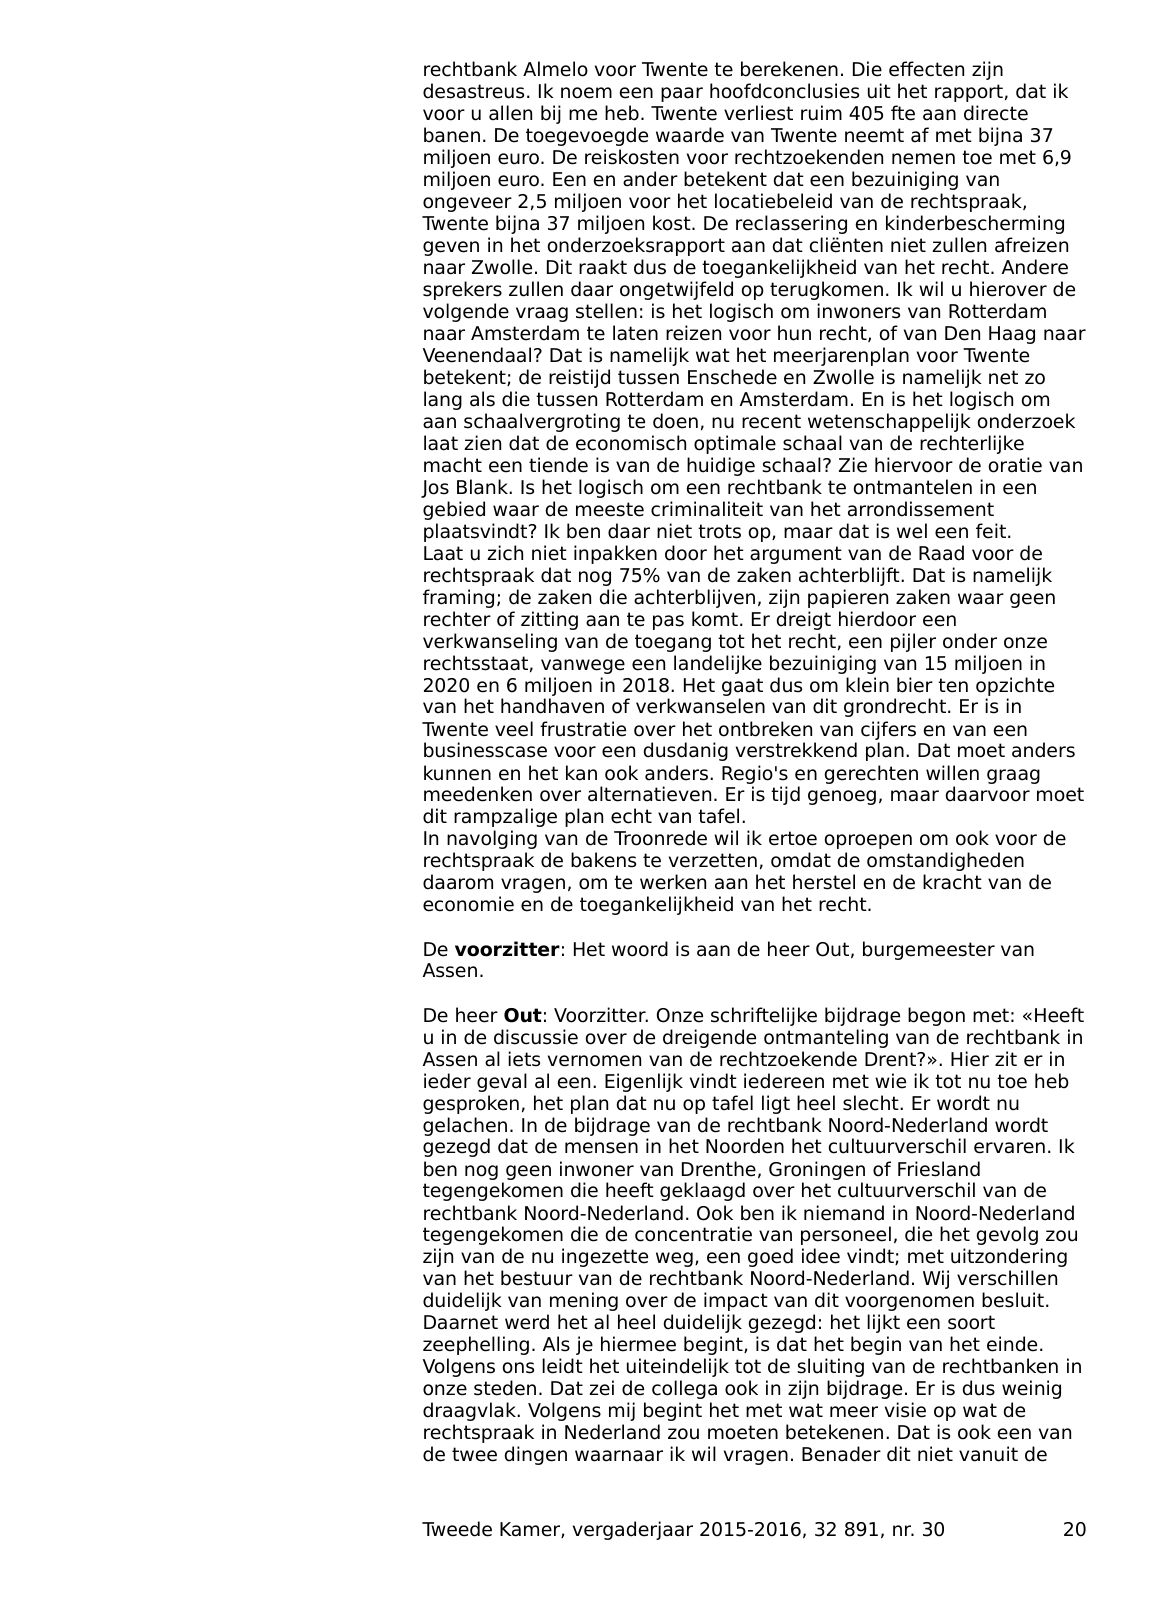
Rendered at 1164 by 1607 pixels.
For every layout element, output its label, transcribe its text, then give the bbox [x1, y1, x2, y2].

text Daarnet werd het al heel duidelijk gezegd: het lijkt een soort zeephelling. Als je hiermee begint, is dat het begin van het einde. Volgens ons leidt het uiteindelijk tot de sluiting van de rechtbanken in onze steden. Dat zei de collega ook in zijn bijdrage. Er is dus weinig draagvlak. Volgens mij begint het met wat meer visie op wat de rechtspraak in Nederland zou moeten betekenen. Dat is ook een van de twee dingen waarnaar ik wil vragen. Benader dit niet vanuit de [422, 1312, 1087, 1466]
text De voorzitter: Het woord is aan de heer Out, burgemeester van Assen. [422, 938, 1087, 982]
text Laat u zich niet inpakken door het argument van de Raad voor de rechtspraak dat nog 75% van de zaken achterblijft. Dat is namelijk framing; de zaken die achterblijven, zijn papieren zaken waar geen rechter of zitting aan te pas komt. Er dreigt hierdoor een verkwanseling van de toegang tot het recht, een pijler onder onze rechtsstaat, vanwege een landelijke bezuiniging van 15 miljoen in 2020 en 6 miljoen in 2018. Het gaat dus om klein bier ten opzichte van het handhaven of verkwanselen van dit grondrecht. Er is in Twente veel frustratie over het ontbreken van cijfers en van een businesscase voor een dusdanig verstrekkend plan. Dat moet anders kunnen en het kan ook anders. Regio's en gerechten willen graag meedenken over alternatieven. Er is tijd genoeg, maar daarvoor moet dit rampzalige plan echt van tafel. [422, 543, 1087, 828]
text De heer Out: Voorzitter. Onze schriftelijke bijdrage begon met: «Heeft u in de discussie over de dreigende ontmanteling van de rechtbank in Assen al iets vernomen van de rechtzoekende Drent?». Hier zit er in ieder geval al een. Eigenlijk vindt iedereen met wie ik tot nu toe heb gesproken, het plan dat nu op tafel ligt heel slecht. Er wordt nu gelachen. In de bijdrage van de rechtbank Noord-Nederland wordt gezegd dat de mensen in het Noorden het cultuurverschil ervaren. Ik ben nog geen inwoner van Drenthe, Groningen of Friesland tegengekomen die heeft geklaagd over het cultuurverschil van de rechtbank Noord-Nederland. Ook ben ik niemand in Noord-Nederland tegengekomen die de concentratie van personeel, die het gevolg zou zijn van de nu ingezette weg, een goed idee vindt; met uitzondering van het bestuur van de rechtbank Noord-Nederland. Wij verschillen duidelijk van mening over de impact van dit voorgenomen besluit. [422, 1004, 1087, 1312]
text In navolging van de Troonrede wil ik ertoe oproepen om ook voor de rechtspraak de bakens te verzetten, omdat de omstandigheden daarom vragen, om te werken aan het herstel en de kracht van de economie en de toegankelijkheid van het recht. [422, 828, 1087, 916]
text rechtbank Almelo voor Twente te berekenen. Die effecten zijn desastreus. Ik noem een paar hoofdconclusies uit het rapport, dat ik voor u allen bij me heb. Twente verliest ruim 405 fte aan directe banen. De toegevoegde waarde van Twente neemt af met bijna 37 miljoen euro. De reiskosten voor rechtzoekenden nemen toe met 6,9 miljoen euro. Een en ander betekent dat een bezuiniging van ongeveer 2,5 miljoen voor het locatiebeleid van de rechtspraak, Twente bijna 37 miljoen kost. De reclassering en kinderbescherming geven in het onderzoeksrapport aan dat cliënten niet zullen afreizen naar Zwolle. Dit raakt dus de toegankelijkheid van het recht. Andere sprekers zullen daar ongetwijfeld op terugkomen. Ik wil u hierover de volgende vraag stellen: is het logisch om inwoners van Rotterdam naar Amsterdam te laten reizen voor hun recht, of van Den Haag naar Veenendaal? Dat is namelijk wat het meerjarenplan voor Twente betekent; de reistijd tussen Enschede en Zwolle is namelijk net zo lang als die tussen Rotterdam en Amsterdam. En is het logisch om aan schaalvergroting te doen, nu recent wetenschappelijk onderzoek laat zien dat de economisch optimale schaal van de rechterlijke macht een tiende is van de huidige schaal? Zie hiervoor de oratie van Jos Blank. Is het logisch om een rechtbank te ontmantelen in een gebied waar de meeste criminaliteit van het arrondissement plaatsvindt? Ik ben daar niet trots op, maar dat is wel een feit. [422, 59, 1087, 543]
